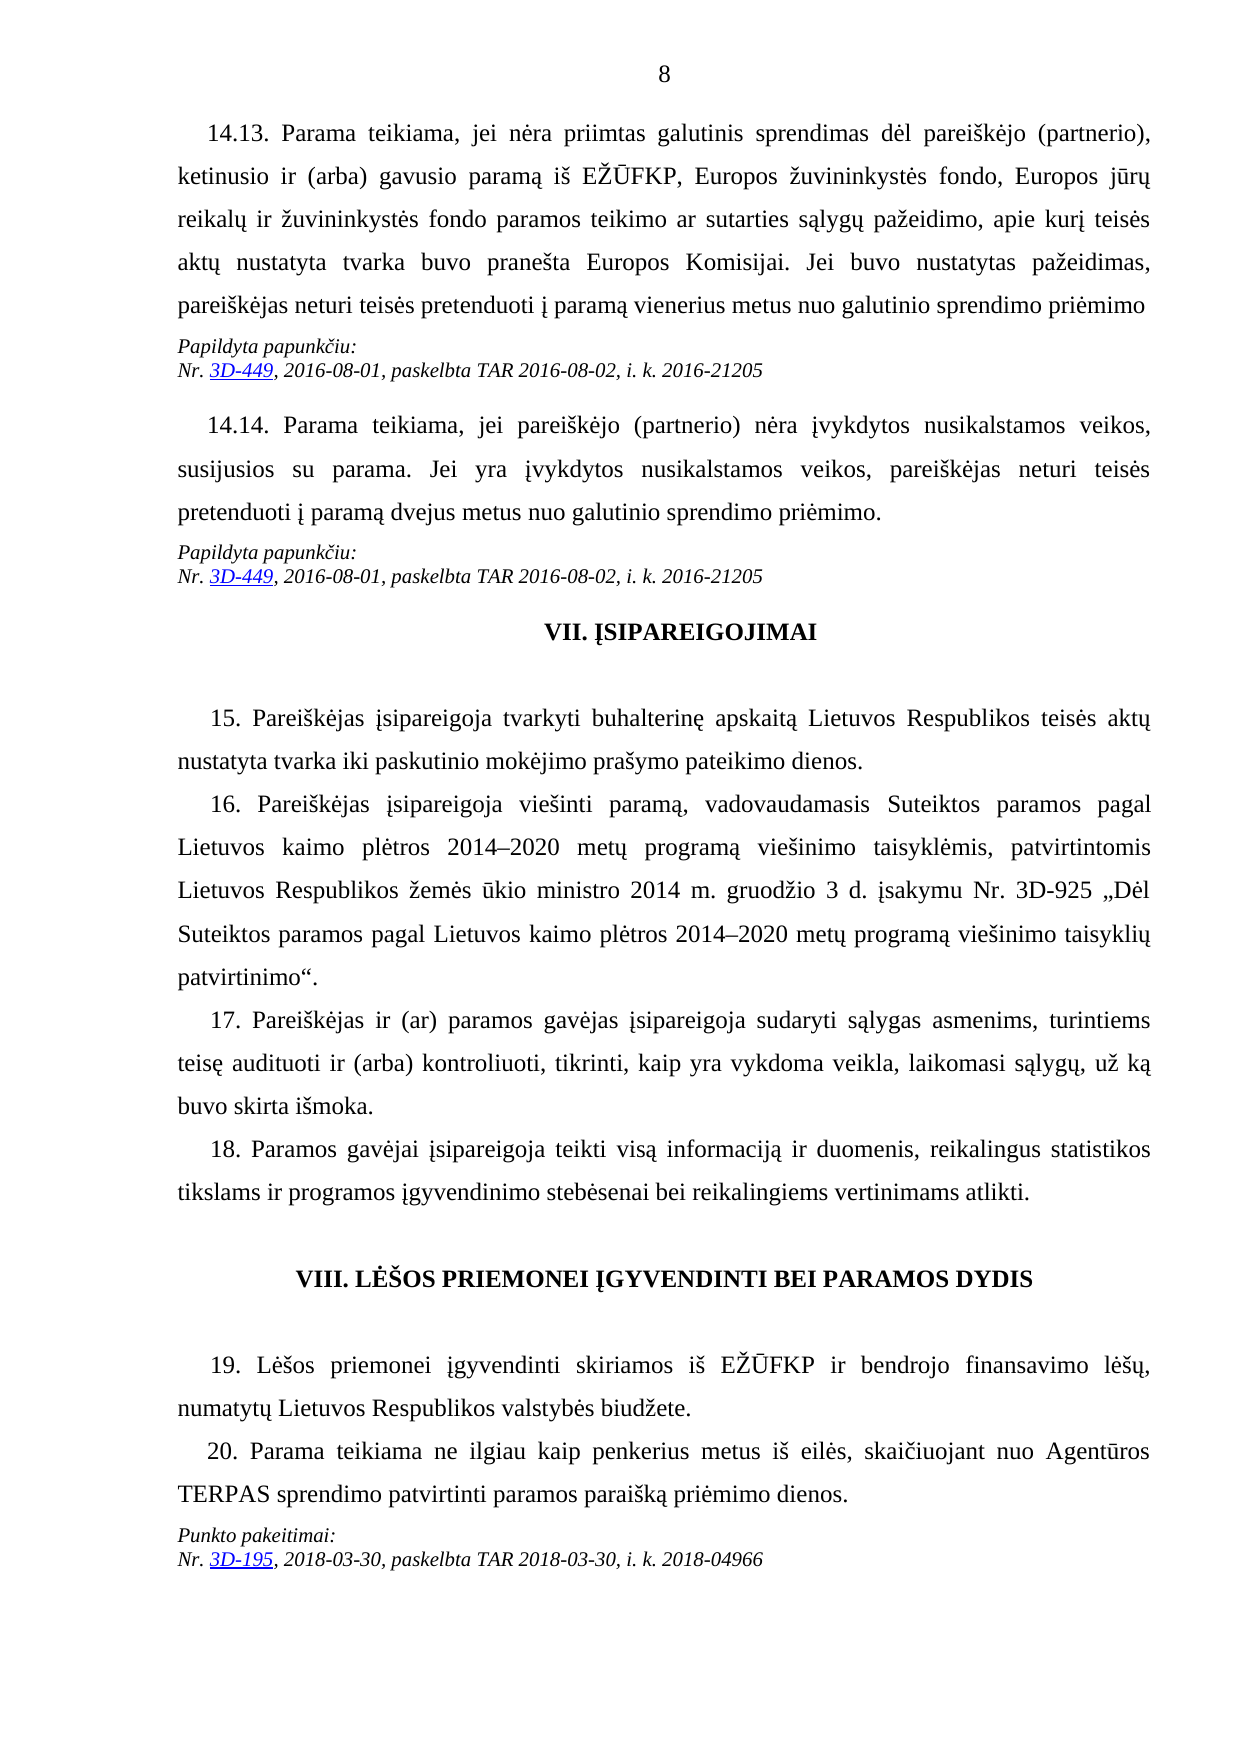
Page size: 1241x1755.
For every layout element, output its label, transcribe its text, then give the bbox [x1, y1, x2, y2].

text Papildyta papunkčiu: [177, 334, 1152, 358]
text Nr. 3D-195, 2018-03-30, paskelbta TAR 2018-03-30, i. k. 2018-04966 [177, 1547, 1152, 1571]
text 14.14. Parama teikiama, jei pareiškėjo (partnerio) nėra įvykdytos nusikalstamos veikos, susijusios su parama. Jei yra įvykdytos nusikalstamos veikos, pareiškėjas neturi teisės pretenduoti į paramą dvejus metus nuo galutinio sprendimo priėmimo. [177, 411, 1152, 526]
text Nr. 3D-449, 2016-08-01, paskelbta TAR 2016-08-02, i. k. 2016-21205 [177, 564, 1152, 588]
text 16. Pareiškėjas įsipareigoja viešinti paramą, vadovaudamasis Suteiktos paramos pagal Lietuvos kaimo plėtros 2014–2020 metų programą viešinimo taisyklėmis, patvirtintomis Lietuvos Respublikos žemės ūkio ministro 2014 m. gruodžio 3 d. įsakymu Nr. 3D-925 „Dėl Suteiktos paramos pagal Lietuvos kaimo plėtros 2014–2020 metų programą viešinimo taisyklių patvirtinimo“. [177, 789, 1152, 991]
text VII. ĮSIPAREIGOJIMAI [177, 617, 1152, 646]
text VIII. LĖŠOS PRIEMONei ĮGYVENDINTI BEI PARAMOS DYDIS [177, 1264, 1152, 1292]
text 20. Parama teikiama ne ilgiau kaip penkerius metus iš eilės, skaičiuojant nuo Agentūros TERPAS sprendimo patvirtinti paramos paraišką priėmimo dienos. [177, 1436, 1152, 1508]
text 17. Pareiškėjas ir (ar) paramos gavėjas įsipareigoja sudaryti sąlygas asmenims, turintiems teisę audituoti ir (arba) kontroliuoti, tikrinti, kaip yra vykdoma veikla, laikomasi sąlygų, už ką buvo skirta išmoka. [177, 1005, 1152, 1120]
text Punkto pakeitimai: [177, 1522, 1152, 1547]
text Papildyta papunkčiu: [177, 540, 1152, 564]
text 15. Pareiškėjas įsipareigoja tvarkyti buhalterinę apskaitą Lietuvos Respublikos teisės aktų nustatyta tvarka iki paskutinio mokėjimo prašymo pateikimo dienos. [177, 703, 1152, 775]
text Nr. 3D-449, 2016-08-01, paskelbta TAR 2016-08-02, i. k. 2016-21205 [177, 358, 1152, 382]
text 19. Lėšos priemonei įgyvendinti skiriamos iš EŽŪFKP ir bendrojo finansavimo lėšų, numatytų Lietuvos Respublikos valstybės biudžete. [177, 1350, 1152, 1422]
text 14.13. Parama teikiama, jei nėra priimtas galutinis sprendimas dėl pareiškėjo (partnerio), ketinusio ir (arba) gavusio paramą iš EŽŪFKP, Europos žuvininkystės fondo, Europos jūrų reikalų ir žuvininkystės fondo paramos teikimo ar sutarties sąlygų pažeidimo, apie kurį teisės aktų nustatyta tvarka buvo pranešta Europos Komisijai. Jei buvo nustatytas pažeidimas, pareiškėjas neturi teisės pretenduoti į paramą vienerius metus nuo galutinio sprendimo priėmimo [177, 118, 1152, 319]
text 18. Paramos gavėjai įsipareigoja teikti visą informaciją ir duomenis, reikalingus statistikos tikslams ir programos įgyvendinimo stebėsenai bei reikalingiems vertinimams atlikti. [177, 1134, 1152, 1206]
